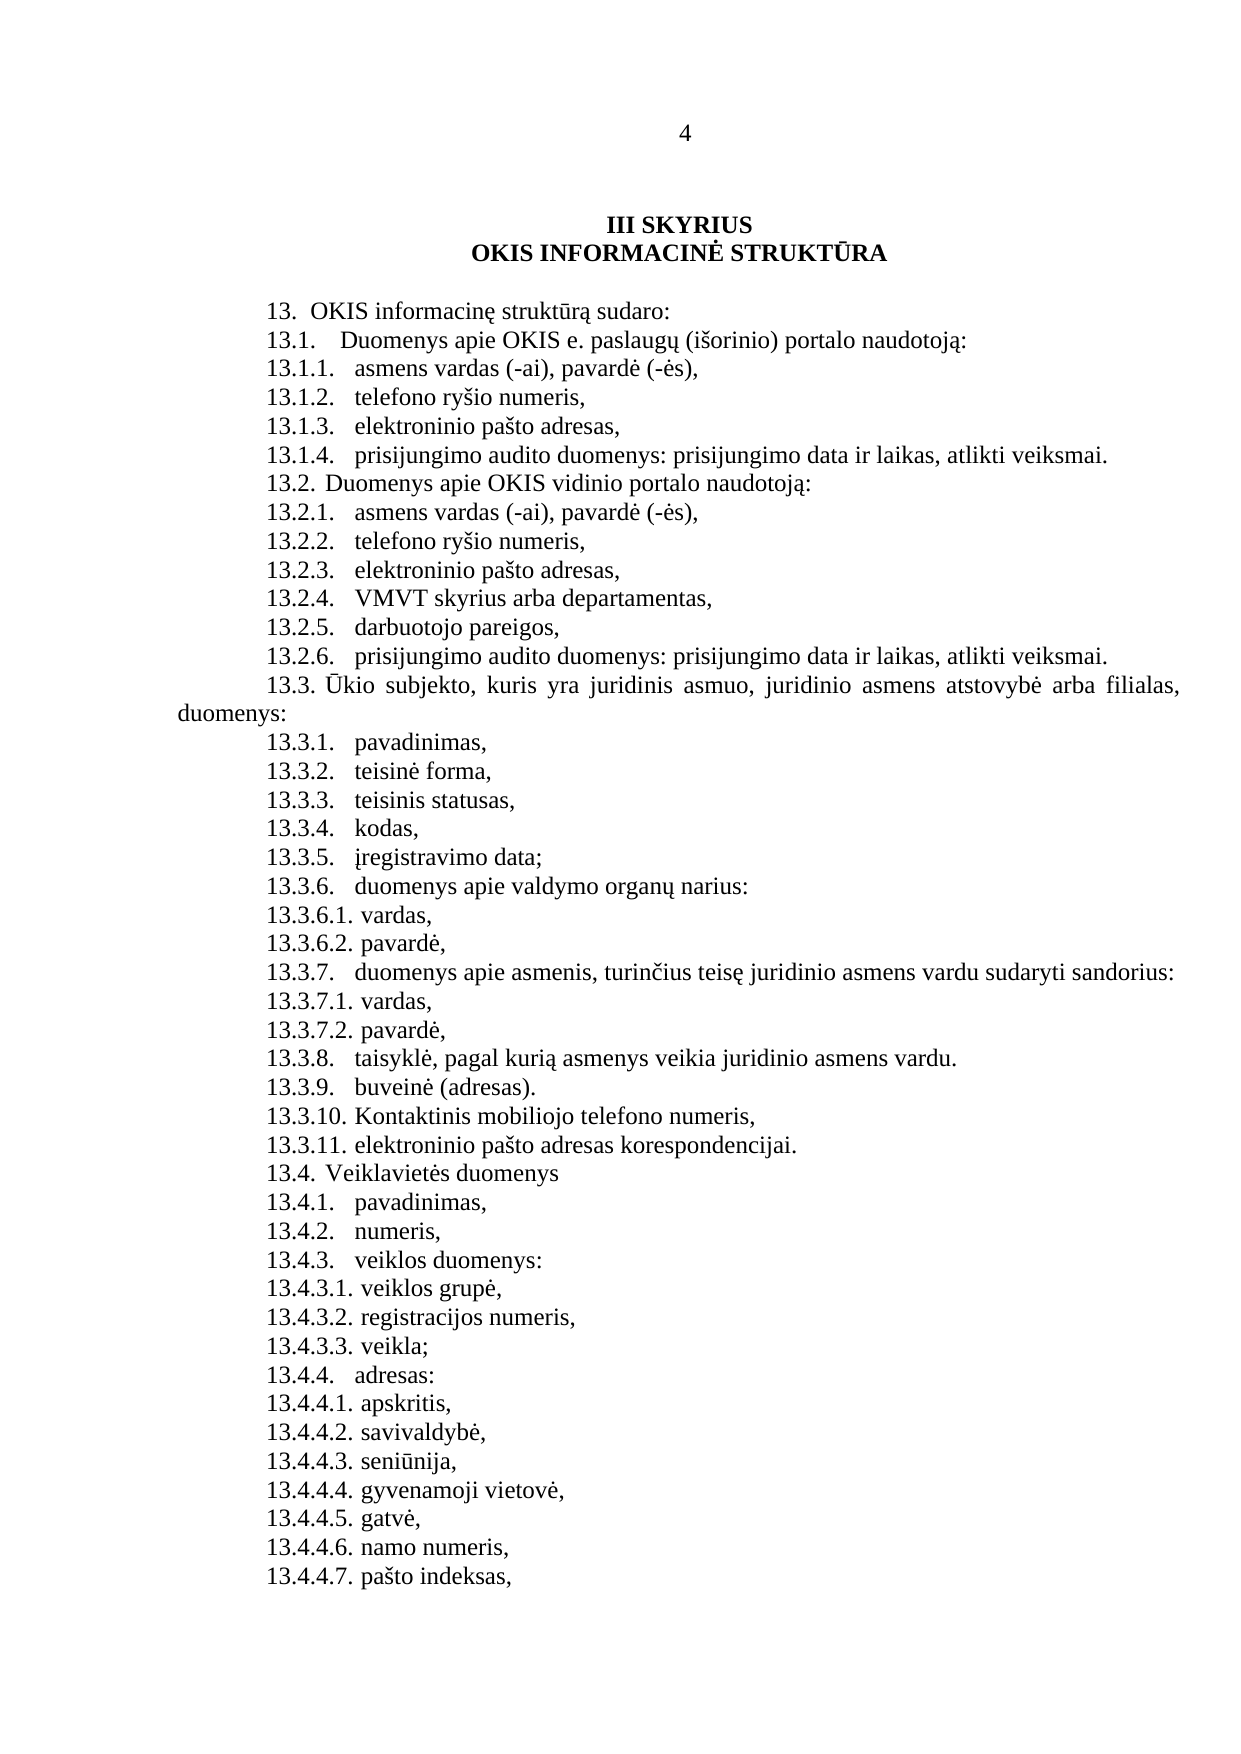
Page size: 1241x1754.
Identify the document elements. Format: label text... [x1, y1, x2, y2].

text 13.3.6.1. vardas, [121, 900, 1181, 928]
text 13.4.3.3. veikla; [177, 1331, 1181, 1360]
text 13.3.5. įregistravimo data; [177, 842, 1181, 871]
text III SKYRIUS [177, 210, 1181, 238]
text 13.3.3. teisinis statusas, [177, 785, 1181, 813]
text 13.3. Ūkio subjekto, kuris yra juridinis asmuo, juridinio asmens atstovybė arba filialas, duomenys: [177, 670, 1181, 727]
text 13.3.7.1. vardas, [121, 986, 1181, 1015]
text 13.4.3. veiklos duomenys: [177, 1245, 1181, 1273]
text 13.3.7.2. pavardė, [121, 1015, 1181, 1043]
text 13.2.1. asmens vardas (-ai), pavardė (-ės), [177, 497, 1181, 526]
text 13.3.8. taisyklė, pagal kurią asmenys veikia juridinio asmens vardu. [177, 1043, 1181, 1072]
text 13.3.9. buveinė (adresas). [177, 1072, 1181, 1101]
text 13.4.4.6. namo numeris, [177, 1532, 1181, 1561]
text 13.3.7. duomenys apie asmenis, turinčius teisę juridinio asmens vardu sudaryti sandorius: [177, 957, 1181, 986]
text 13.4.2. numeris, [177, 1216, 1181, 1245]
text 13.3.10. Kontaktinis mobiliojo telefono numeris, [177, 1101, 1181, 1130]
text 13.4.4.1. apskritis, [177, 1388, 1181, 1417]
text 13.3.2. teisinė forma, [177, 756, 1181, 785]
text 13.2.4. VMVT skyrius arba departamentas, [177, 583, 1181, 612]
text 13.3.6.2. pavardė, [121, 928, 1181, 957]
text 13.4.4.4. gyvenamoji vietovė, [177, 1475, 1181, 1503]
text 13.4.4.7. pašto indeksas, [177, 1561, 1181, 1590]
text 13.3.4. kodas, [177, 813, 1181, 842]
text 13.2.2. telefono ryšio numeris, [177, 526, 1181, 555]
text 13.1.1. asmens vardas (-ai), pavardė (-ės), [177, 353, 1181, 382]
text 13.2. Duomenys apie OKIS vidinio portalo naudotoją: [177, 468, 1181, 497]
text 13.4.4. adresas: [177, 1360, 1181, 1388]
text 13.4.3.2. registracijos numeris, [177, 1302, 1181, 1331]
text 13.1.4. prisijungimo audito duomenys: prisijungimo data ir laikas, atlikti veiksmai. [177, 440, 1181, 468]
text OKIS INFORMACINĖ STRUKTŪRA [177, 238, 1181, 267]
text 13.2.6. prisijungimo audito duomenys: prisijungimo data ir laikas, atlikti veiksmai. [177, 641, 1181, 670]
text 13.4.4.5. gatvė, [177, 1503, 1181, 1532]
text 13.2.5. darbuotojo pareigos, [177, 612, 1181, 641]
text 13.4. Veiklavietės duomenys [177, 1158, 1181, 1187]
text 13.2.3. elektroninio pašto adresas, [177, 555, 1181, 583]
text 13.1.2. telefono ryšio numeris, [177, 382, 1181, 411]
text 13.3.11. elektroninio pašto adresas korespondencijai. [177, 1130, 1181, 1158]
text 13.4.4.2. savivaldybė, [177, 1417, 1181, 1446]
text 13.3.6. duomenys apie valdymo organų narius: [177, 871, 1181, 900]
text 13.3.1. pavadinimas, [177, 727, 1181, 756]
text 13.4.4.3. seniūnija, [177, 1446, 1181, 1475]
text 13. OKIS informacinę struktūrą sudaro: [177, 296, 1181, 325]
text 13.4.3.1. veiklos grupė, [177, 1273, 1181, 1302]
text 13.1.3. elektroninio pašto adresas, [177, 411, 1181, 440]
text 13.1. Duomenys apie OKIS e. paslaugų (išorinio) portalo naudotoją: [74, 325, 1181, 353]
text 13.4.1. pavadinimas, [177, 1187, 1181, 1216]
